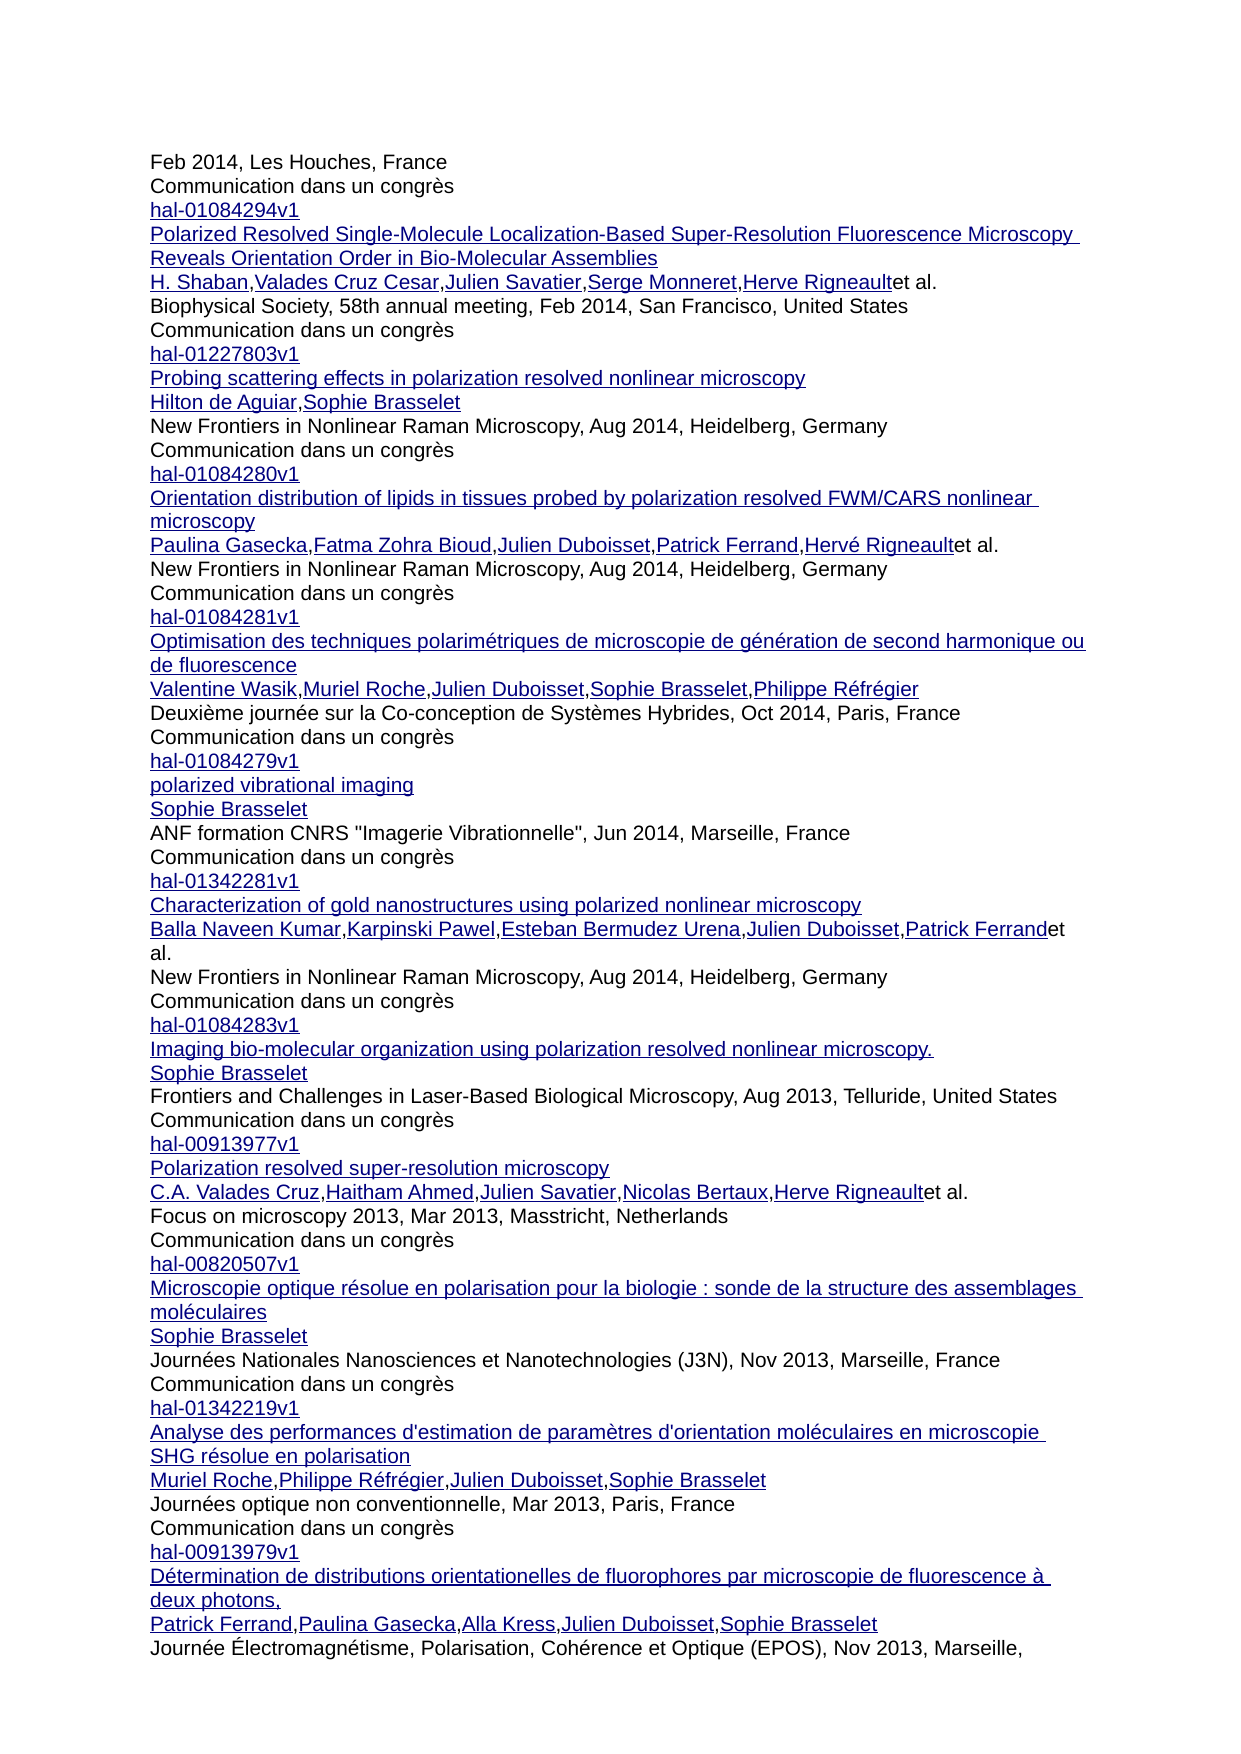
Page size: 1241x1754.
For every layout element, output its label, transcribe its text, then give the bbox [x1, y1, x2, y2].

table_cell Microscopie optique résolue en polarisation pour la biologie : sonde de la structure des assemblages moléculaires Sophie Brasselet Journées Nationales Nanosciences et Nanotechnologies (J3N), Nov 2013, Marseille, France Communication dans un congrès hal-01342219v1 [150, 1276, 1090, 1420]
table_cell Polarized Resolved Single-Molecule Localization-Based Super-Resolution Fluorescence Microscopy Reveals Orientation Order in Bio-Molecular Assemblies H. Shaban,Valades Cruz Cesar,Julien Savatier,Serge Monneret,Herve Rigneaultet al. Biophysical Society, 58th annual meeting, Feb 2014, San Francisco, United States Communication dans un congrès hal-01227803v1 [150, 222, 1090, 366]
table_cell Analyse des performances d'estimation de paramètres d'orientation moléculaires en microscopie SHG résolue en polarisation Muriel Roche,Philippe Réfrégier,Julien Duboisset,Sophie Brasselet Journées optique non conventionnelle, Mar 2013, Paris, France Communication dans un congrès hal-00913979v1 [150, 1420, 1090, 1563]
table_cell Resolving a sample’s symmetry with FWM microscopy using circular polarization Sophie Brasselet,Hervé Rigneault,Carsten Cleff,Julien Duboisset 1st MicroCOR winter school on Chemical Imaging by Coherent Raman and nonlinear microscopy, Feb 2014, Les Houches, France Communication dans un congrès hal-01084294v1 [150, 150, 1090, 222]
table_cell Optimisation des techniques polarimétriques de microscopie de génération de second harmonique ou de fluorescence Valentine Wasik,Muriel Roche,Julien Duboisset,Sophie Brasselet,Philippe Réfrégier Deuxième journée sur la Co-conception de Systèmes Hybrides, Oct 2014, Paris, France Communication dans un congrès hal-01084279v1 [150, 629, 1090, 773]
table_cell Characterization of gold nanostructures using polarized nonlinear microscopy Balla Naveen Kumar,Karpinski Pawel,Esteban Bermudez Urena,Julien Duboisset,Patrick Ferrandet al. New Frontiers in Nonlinear Raman Microscopy, Aug 2014, Heidelberg, Germany Communication dans un congrès hal-01084283v1 [150, 893, 1090, 1036]
table_cell Détermination de distributions orientationelles de fluorophores par microscopie de fluorescence à deux photons, Patrick Ferrand,Paulina Gasecka,Alla Kress,Julien Duboisset,Sophie Brasselet Journée Électromagnétisme, Polarisation, Cohérence et Optique (EPOS), Nov 2013, Marseille, [150, 1564, 1090, 1659]
table_cell Polarization resolved super-resolution microscopy C.A. Valades Cruz,Haitham Ahmed,Julien Savatier,Nicolas Bertaux,Herve Rigneaultet al. Focus on microscopy 2013, Mar 2013, Masstricht, Netherlands Communication dans un congrès hal-00820507v1 [150, 1156, 1090, 1276]
table_cell Orientation distribution of lipids in tissues probed by polarization resolved FWM/CARS nonlinear microscopy Paulina Gasecka,Fatma Zohra Bioud,Julien Duboisset,Patrick Ferrand,Hervé Rigneaultet al. New Frontiers in Nonlinear Raman Microscopy, Aug 2014, Heidelberg, Germany Communication dans un congrès hal-01084281v1 [150, 485, 1090, 629]
table_cell polarized vibrational imaging Sophie Brasselet ANF formation CNRS "Imagerie Vibrationnelle", Jun 2014, Marseille, France Communication dans un congrès hal-01342281v1 [150, 773, 1090, 893]
table_cell Probing scattering effects in polarization resolved nonlinear microscopy Hilton de Aguiar,Sophie Brasselet New Frontiers in Nonlinear Raman Microscopy, Aug 2014, Heidelberg, Germany Communication dans un congrès hal-01084280v1 [150, 366, 1090, 485]
table_cell Imaging bio-molecular organization using polarization resolved nonlinear microscopy. Sophie Brasselet Frontiers and Challenges in Laser-Based Biological Microscopy, Aug 2013, Telluride, United States Communication dans un congrès hal-00913977v1 [150, 1036, 1090, 1156]
